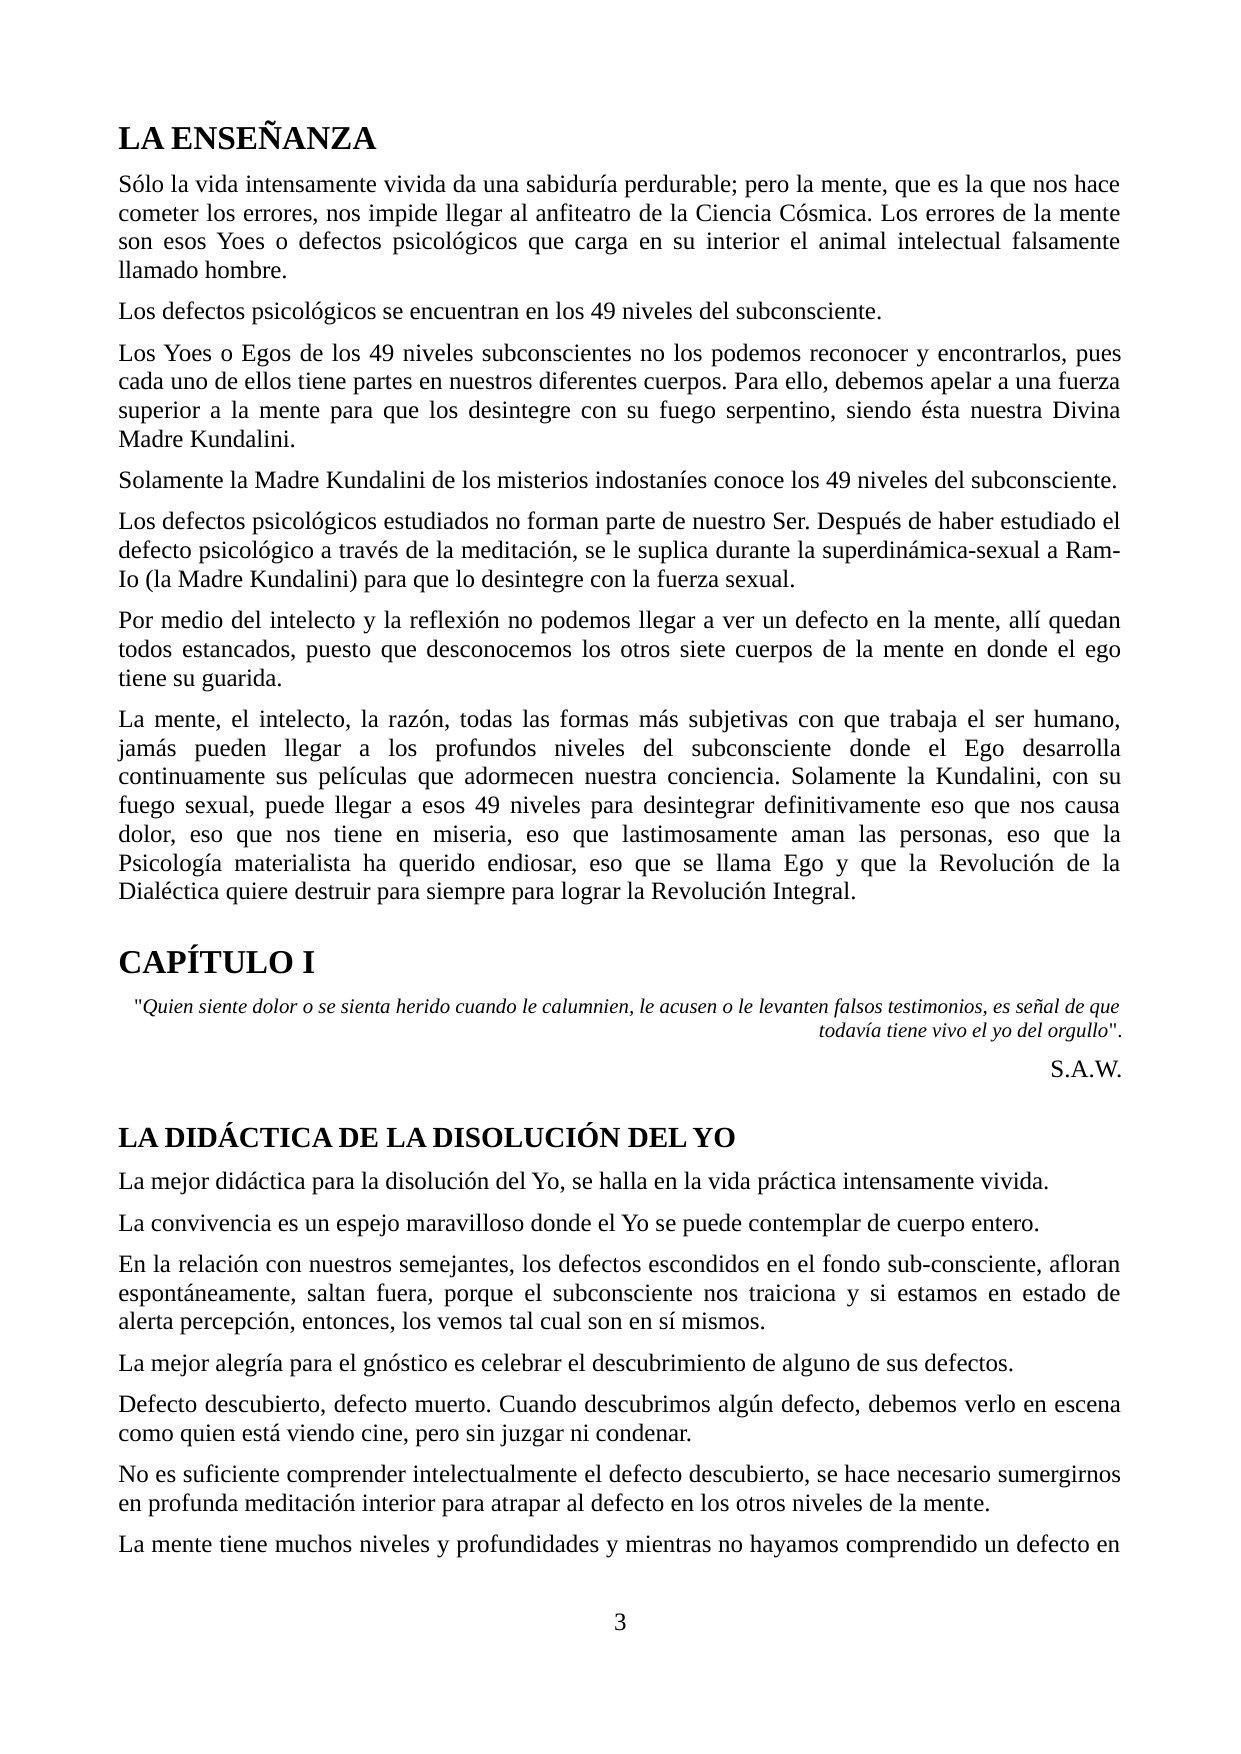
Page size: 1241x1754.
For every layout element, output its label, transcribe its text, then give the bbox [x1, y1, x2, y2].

text Los Yoes o Egos de los 49 niveles subconscientes no los podemos reconocer y encontrarlos, pues cada uno de ellos tiene partes en nuestros diferentes cuerpos. Para ello, debemos apelar a una fuerza superior a la mente para que los desintegre con su fuego serpentino, siendo ésta nuestra Divina Madre Kundalini. [118, 338, 1122, 453]
subtitle LA DIDÁCTICA DE LA DISOLUCIÓN DEL YO [118, 1120, 1122, 1154]
text La mente tiene muchos niveles y profundidades y mientras no hayamos comprendido un defecto en [118, 1529, 1122, 1558]
text "Quien siente dolor o se sienta herido cuando le calumnien, le acusen o le levanten falsos testimonios, es señal de que todavía tiene vivo el yo del orgullo". [118, 993, 1122, 1042]
text Sólo la vida intensamente vivida da una sabiduría perdurable; pero la mente, que es la que nos hace cometer los errores, nos impide llegar al anfiteatro de la Ciencia Cósmica. Los errores de la mente son esos Yoes o defectos psicológicos que carga en su interior el animal intelectual falsamente llamado hombre. [118, 169, 1122, 284]
text La mejor didáctica para la disolución del Yo, se halla en la vida práctica intensamente vivida. [118, 1166, 1122, 1195]
text En la relación con nuestros semejantes, los defectos escondidos en el fondo sub-consciente, afloran espontáneamente, saltan fuera, porque el subconsciente nos traiciona y si estamos en estado de alerta percepción, entonces, los vemos tal cual son en sí mismos. [118, 1249, 1122, 1335]
text S.A.W. [118, 1054, 1122, 1083]
text Defecto descubierto, defecto muerto. Cuando descubrimos algún defecto, debemos verlo en escena como quien está viendo cine, pero sin juzgar ni condenar. [118, 1389, 1122, 1446]
subtitle CAPÍTULO I [118, 943, 1122, 981]
text La mente, el intelecto, la razón, todas las formas más subjetivas con que trabaja el ser humano, jamás pueden llegar a los profundos niveles del subconsciente donde el Ego desarrolla continuamente sus películas que adormecen nuestra conciencia. Solamente la Kundalini, con su fuego sexual, puede llegar a esos 49 niveles para desintegrar definitivamente eso que nos causa dolor, eso que nos tiene en miseria, eso que lastimosamente aman las personas, eso que la Psicología materialista ha querido endiosar, eso que se llama Ego y que la Revolución de la Dialéctica quiere destruir para siempre para lograr la Revolución Integral. [118, 704, 1122, 905]
subtitle LA ENSEÑANZA [118, 118, 1122, 156]
text La mejor alegría para el gnóstico es celebrar el descubrimiento de alguno de sus defectos. [118, 1348, 1122, 1376]
text Solamente la Madre Kundalini de los misterios indostaníes conoce los 49 niveles del subconsciente. [118, 465, 1122, 494]
text Por medio del intelecto y la reflexión no podemos llegar a ver un defecto en la mente, allí quedan todos estancados, puesto que desconocemos los otros siete cuerpos de la mente en donde el ego tiene su guarida. [118, 605, 1122, 691]
text La convivencia es un espejo maravilloso donde el Yo se puede contemplar de cuerpo entero. [118, 1208, 1122, 1236]
text Los defectos psicológicos estudiados no forman parte de nuestro Ser. Después de haber estudiado el defecto psicológico a través de la meditación, se le suplica durante la superdinámica-sexual a Ram-Io (la Madre Kundalini) para que lo desintegre con la fuerza sexual. [118, 506, 1122, 593]
text No es suficiente comprender intelectualmente el defecto descubierto, se hace necesario sumergirnos en profunda meditación interior para atrapar al defecto en los otros niveles de la mente. [118, 1459, 1122, 1516]
text Los defectos psicológicos se encuentran en los 49 niveles del subconsciente. [118, 296, 1122, 325]
